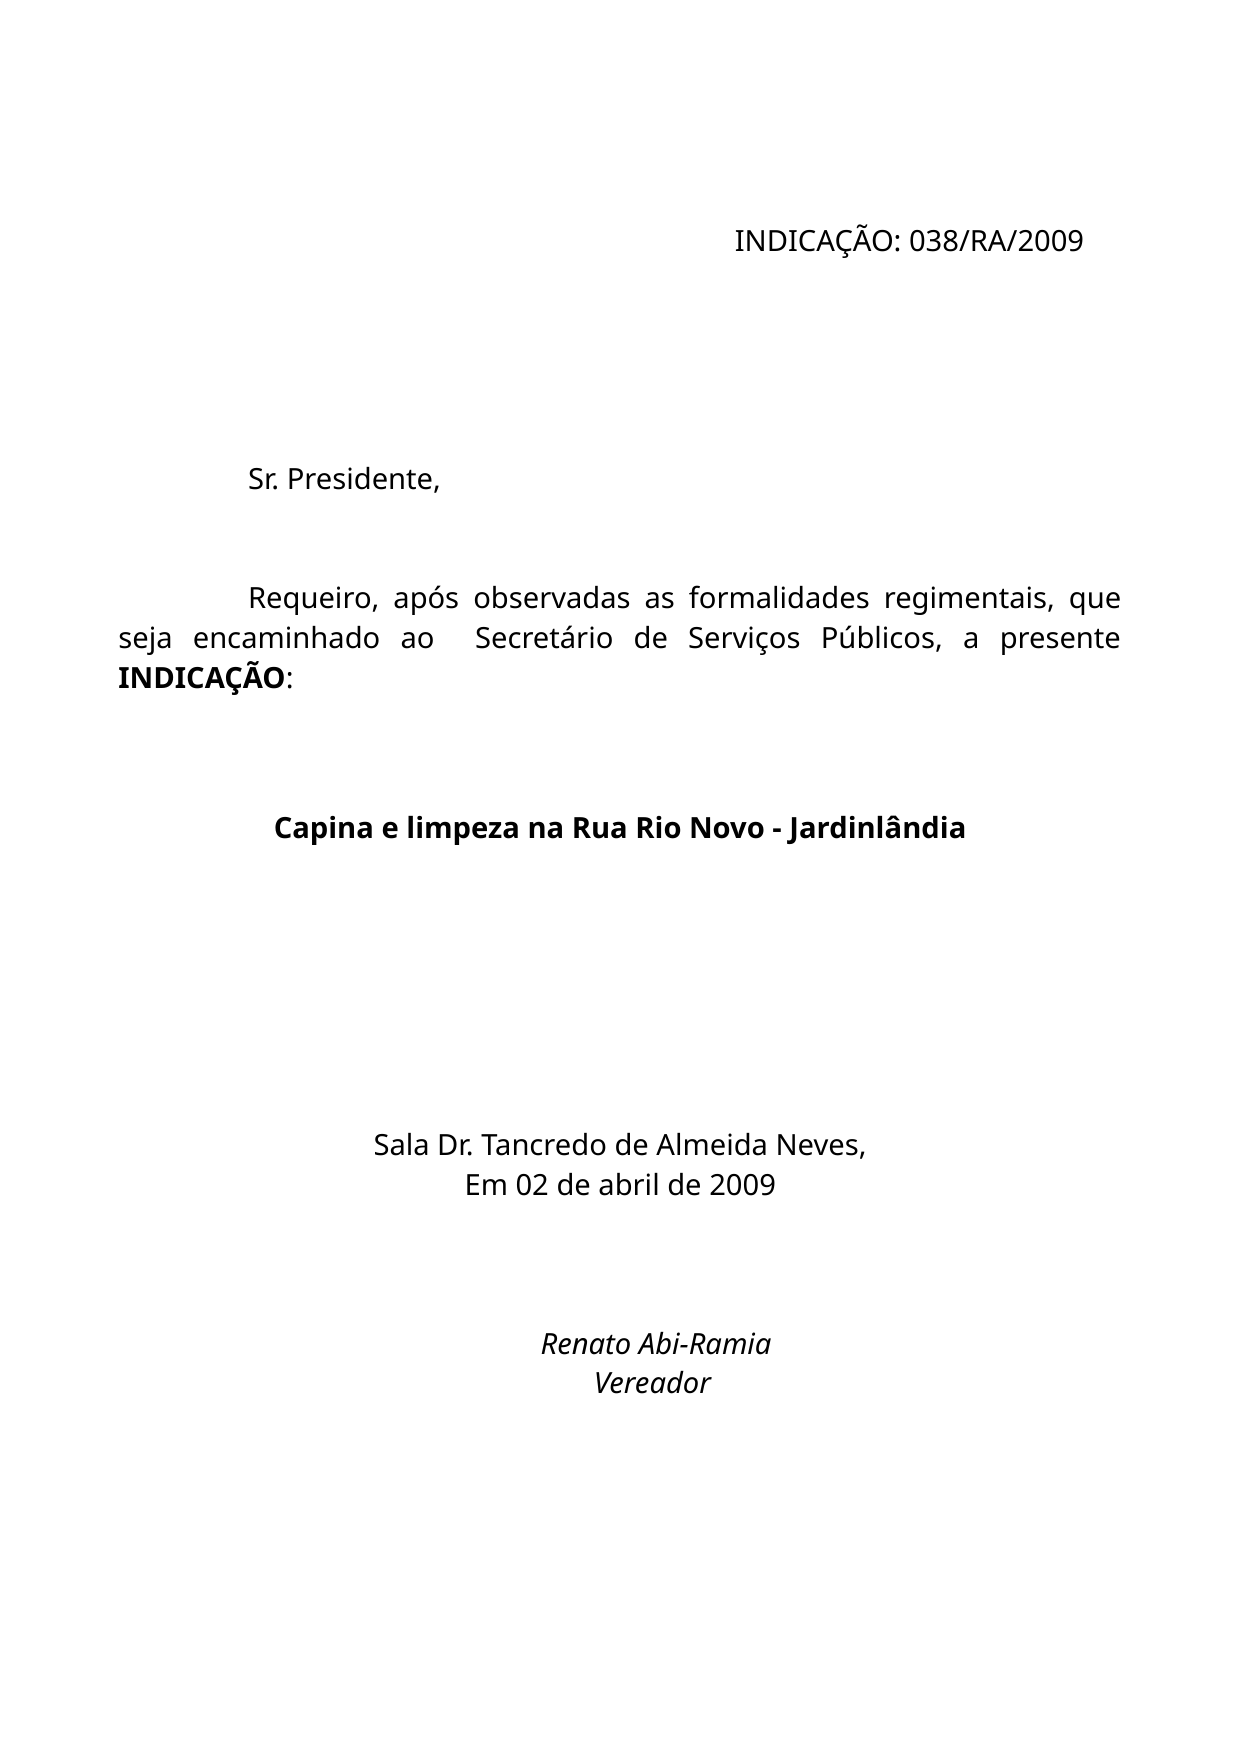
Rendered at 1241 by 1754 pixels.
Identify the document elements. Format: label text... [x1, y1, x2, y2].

text Sr. Presidente, [118, 458, 1122, 498]
text Em 02 de abril de 2009 [118, 1164, 1122, 1204]
text INDICAÇÃO: 038/RA/2009 [118, 220, 1122, 260]
list Renato Abi-Ramia [156, 1323, 1122, 1363]
list Vereador [156, 1363, 1122, 1402]
text Sala Dr. Tancredo de Almeida Neves, [118, 1125, 1122, 1164]
text Requeiro, após observadas as formalidades regimentais, que seja encaminhado ao Secretário de Serviços Públicos, a presente INDICAÇÃO: [118, 577, 1122, 697]
text Capina e limpeza na Rua Rio Novo - Jardinlândia [118, 807, 1122, 847]
